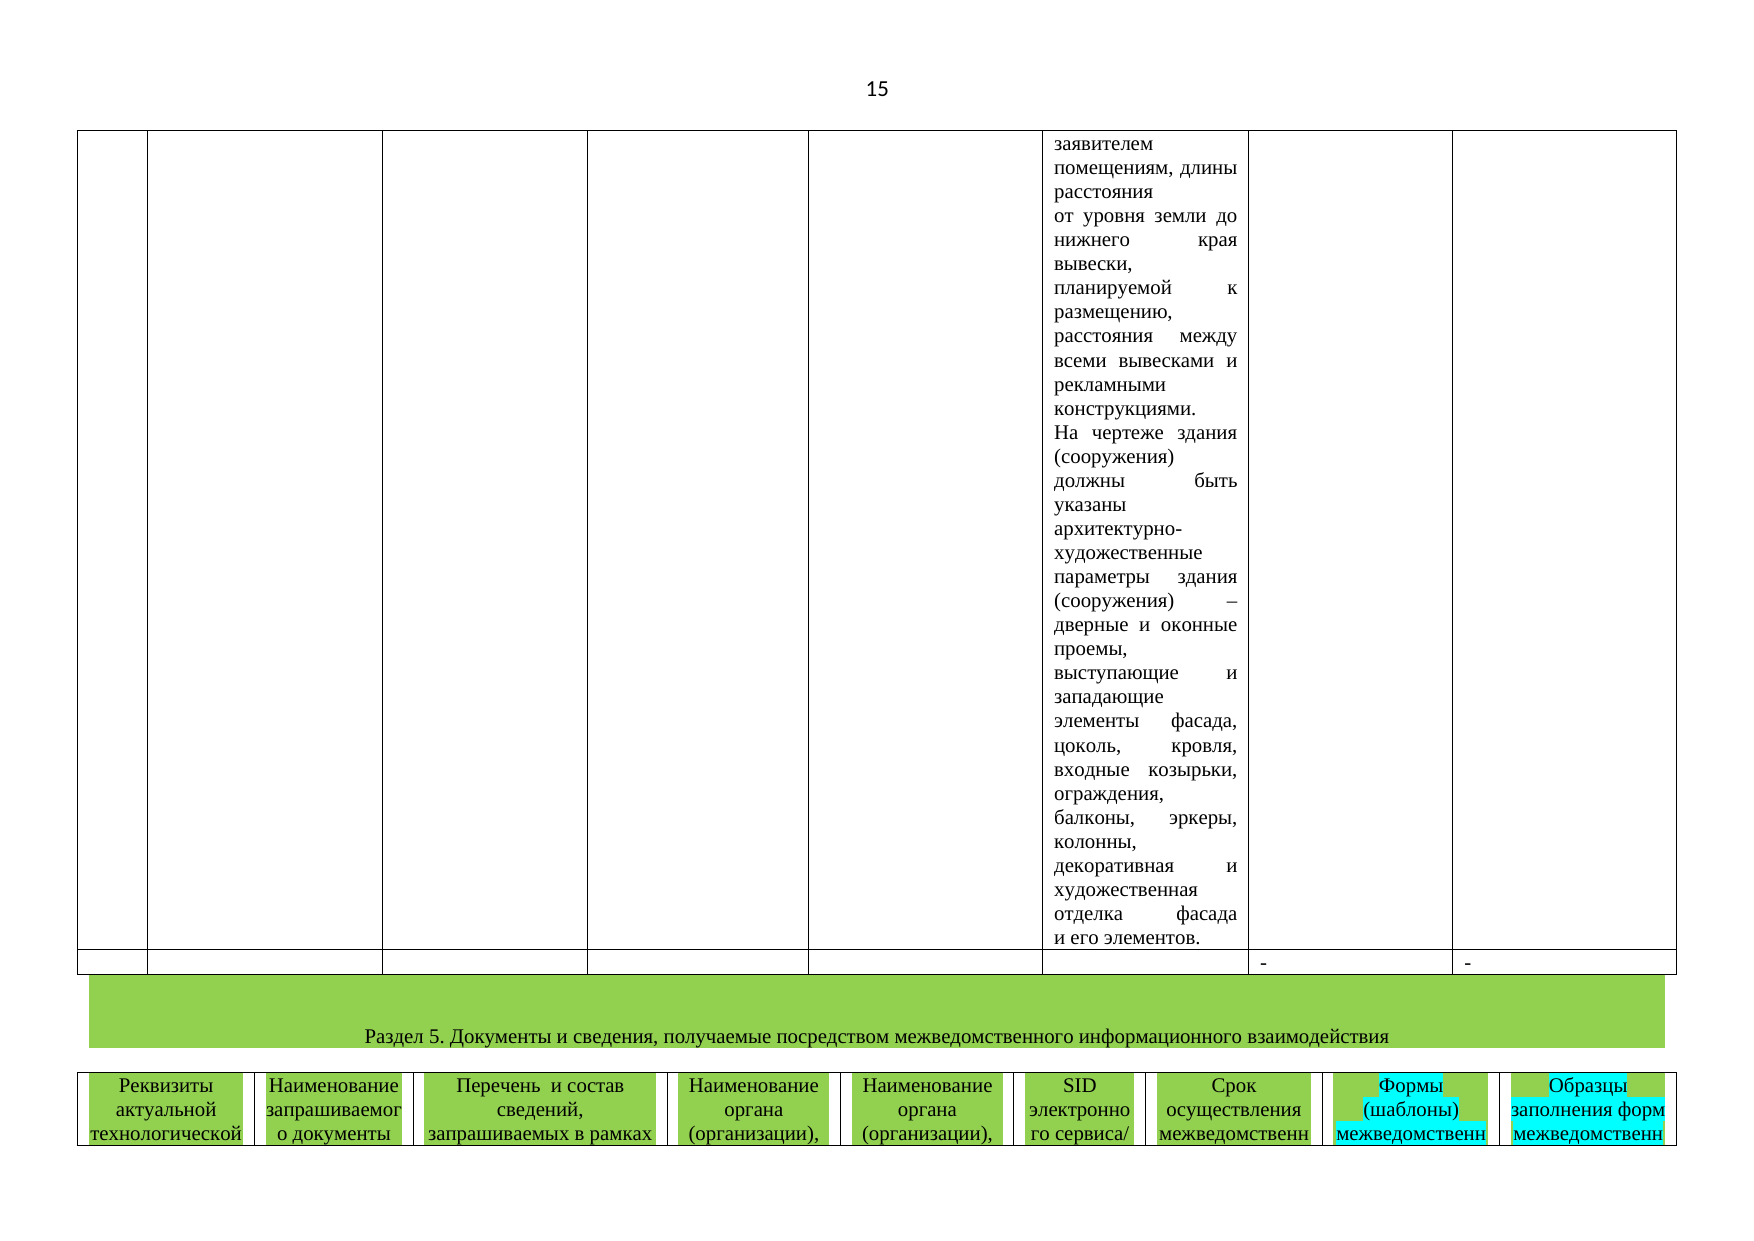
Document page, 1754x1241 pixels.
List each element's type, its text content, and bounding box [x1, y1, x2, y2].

text Раздел 5. Документы и сведения, получаемые посредством межведомственного информационного взаимодействия [89, 1024, 1665, 1048]
table_cell [148, 950, 382, 974]
table_cell [588, 950, 808, 974]
table_cell [78, 950, 147, 974]
table_cell - [1249, 950, 1452, 974]
table_cell [588, 131, 808, 949]
table_cell [78, 131, 147, 949]
table_cell [809, 131, 1042, 949]
table_cell [148, 131, 382, 949]
table_cell - [1249, 131, 1452, 949]
table_cell [1453, 131, 1676, 949]
table_cell [809, 950, 1042, 974]
table_cell [383, 131, 587, 949]
table_cell - [1453, 950, 1676, 974]
table_cell [383, 950, 587, 974]
table_cell заявителем помещениям, длины расстояния от уровня земли до нижнего края вывески, планируемой к размещению, расстояния между всеми вывесками и рекламными конструкциями. На чертеже здания (сооружения) должны быть указаны архитектурно-художественные параметры здания (сооружения) – дверные и оконные проемы, выступающие и западающие элементы фасада, цоколь, кровля, входные козырьки, ограждения, балконы, эркеры, колонны, декоративная и художественная отделка фасада и его элементов. [1043, 131, 1248, 949]
table_cell [1043, 950, 1248, 974]
